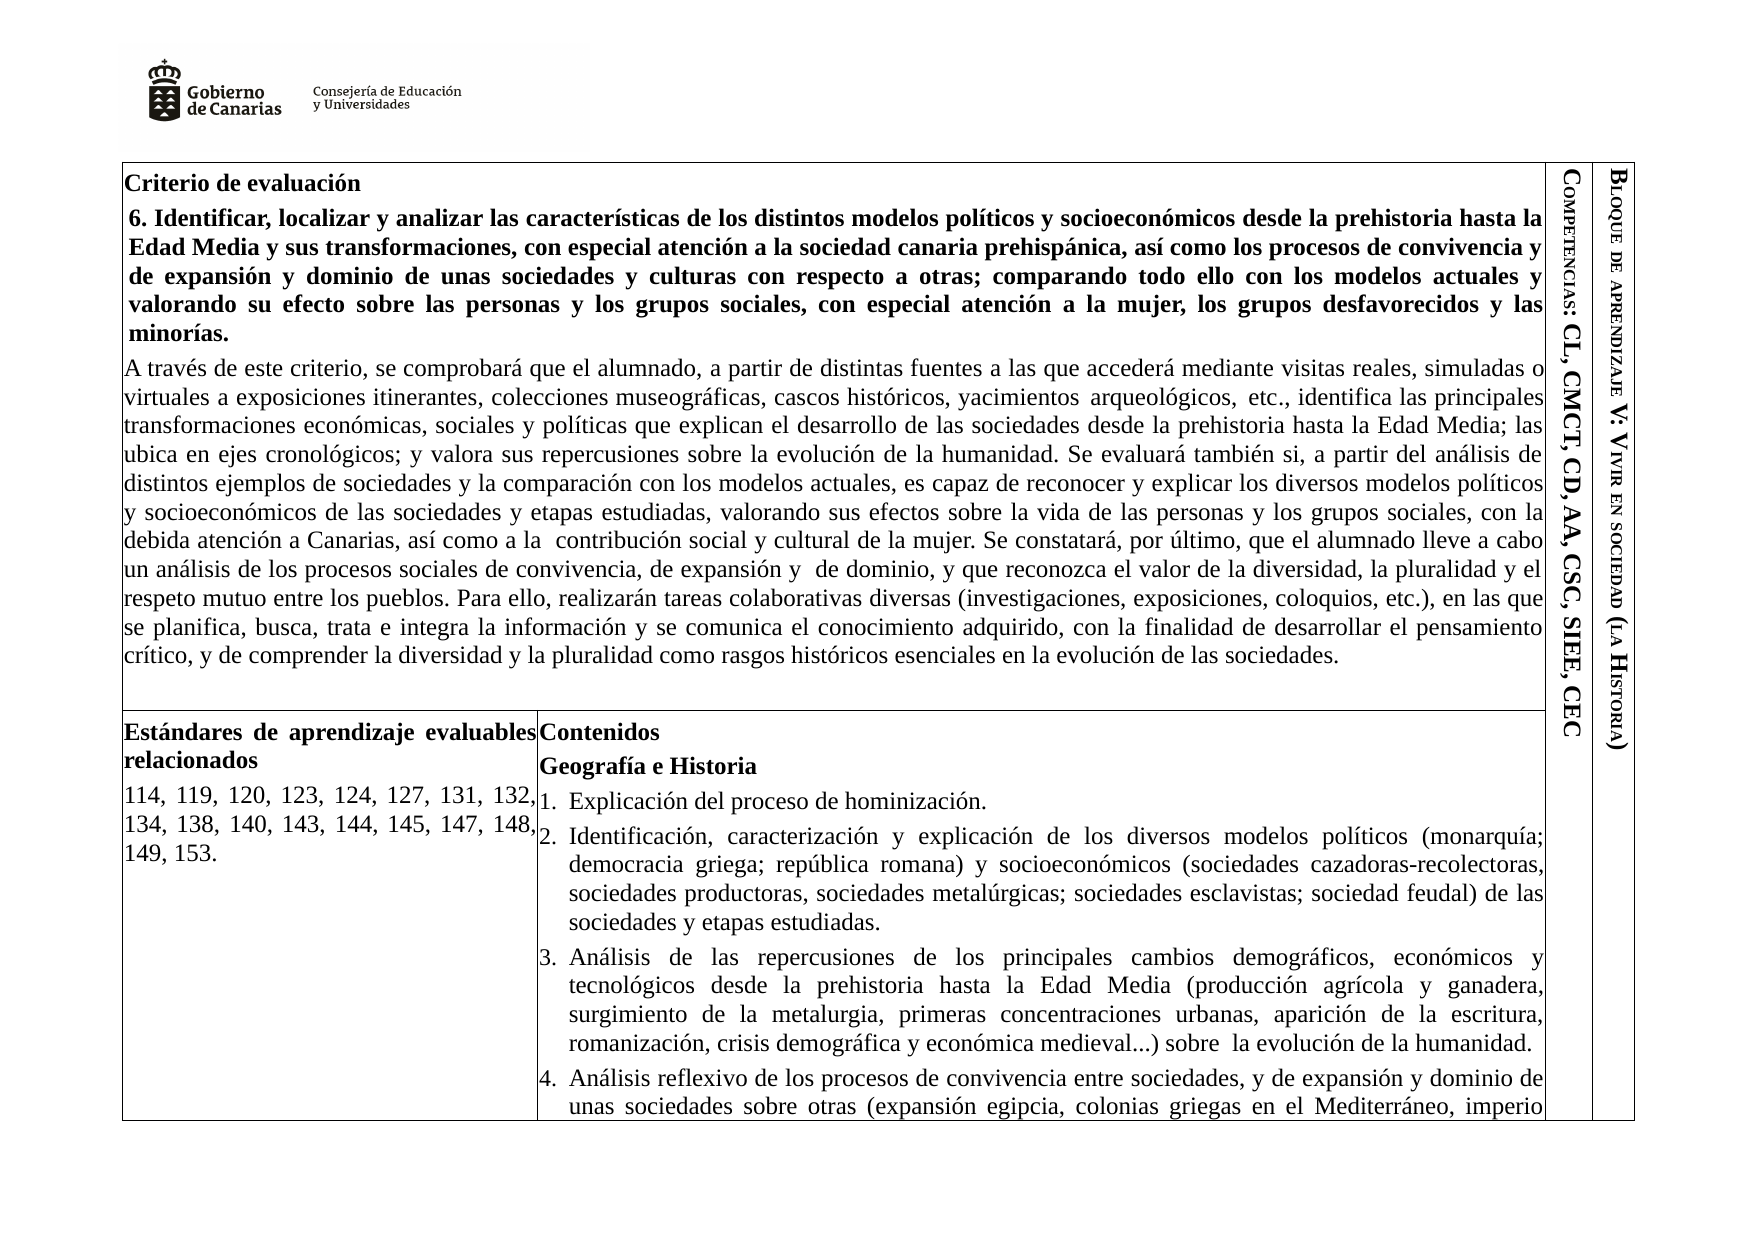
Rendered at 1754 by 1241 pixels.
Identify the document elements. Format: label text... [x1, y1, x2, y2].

table_header Competencias: CL, CMCT, CD, AA, CSC, SIEE, CEC [1546, 163, 1592, 1120]
table_header Criterio de evaluación 6. Identificar, localizar y analizar las características de los distintos modelos políticos y socioeconómicos desde la prehistoria hasta la Edad Media y sus transformaciones, con especial atención a la sociedad canaria prehispánica, así como los procesos de convivencia y de expansión y dominio de unas sociedades y culturas con respecto a otras; comparando todo ello con los modelos actuales y valorando su efecto sobre las personas y los grupos sociales, con especial atención a la mujer, los grupos desfavorecidos y las minorías. A través de este criterio, se comprobará que el alumnado, a partir de distintas fuentes a las que accederá mediante visitas reales, simuladas o virtuales a exposiciones itinerantes, colecciones museográficas, cascos históricos, yacimientos arqueológicos, etc., identifica las principales transformaciones económicas, sociales y políticas que explican el desarrollo de las sociedades desde la prehistoria hasta la Edad Media; las ubica en ejes cronológicos; y valora sus repercusiones sobre la evolución de la humanidad. Se evaluará también si, a partir del análisis de distintos ejemplos de sociedades y la comparación con los modelos actuales, es capaz de reconocer y explicar los diversos modelos políticos y socioeconómicos de las sociedades y etapas estudiadas, valorando sus efectos sobre la vida de las personas y los grupos sociales, con la debida atención a Canarias, así como a la contribución social y cultural de la mujer. Se constatará, por último, que el alumnado lleve a cabo un análisis de los procesos sociales de convivencia, de expansión y de dominio, y que reconozca el valor de la diversidad, la pluralidad y el respeto mutuo entre los pueblos. Para ello, realizarán tareas colaborativas diversas (investigaciones, exposiciones, coloquios, etc.), en las que se planifica, busca, trata e integra la información y se comunica el conocimiento adquirido, con la finalidad de desarrollar el pensamiento crítico, y de comprender la diversidad y la pluralidad como rasgos históricos esenciales en la evolución de las sociedades. [123, 163, 1545, 710]
table_header Bloque de aprendizaje V: Vivir en sociedad (la Historia) [1593, 163, 1634, 1120]
table_cell Contenidos Geografía e Historia Explicación del proceso de hominización. Identificación, caracterización y explicación de los diversos modelos políticos (monarquía; democracia griega; república romana) y socioeconómicos (sociedades cazadoras-recolectoras, sociedades productoras, sociedades metalúrgicas; sociedades esclavistas; sociedad feudal) de las sociedades y etapas estudiadas. Análisis de las repercusiones de los principales cambios demográficos, económicos y tecnológicos desde la prehistoria hasta la Edad Media (producción agrícola y ganadera, surgimiento de la metalurgia, primeras concentraciones urbanas, aparición de la escritura, romanización, crisis demográfica y económica medieval...) sobre la evolución de la humanidad. Análisis reflexivo de los procesos de convivencia entre sociedades, y de expansión y dominio de unas sociedades sobre otras (expansión egipcia, colonias griegas en el Mediterráneo, imperio [538, 711, 1545, 1120]
table_cell Estándares de aprendizaje evaluables relacionados 114, 119, 120, 123, 124, 127, 131, 132, 134, 138, 140, 143, 144, 145, 147, 148, 149, 153. [123, 711, 537, 1120]
picture [118, 43, 590, 152]
